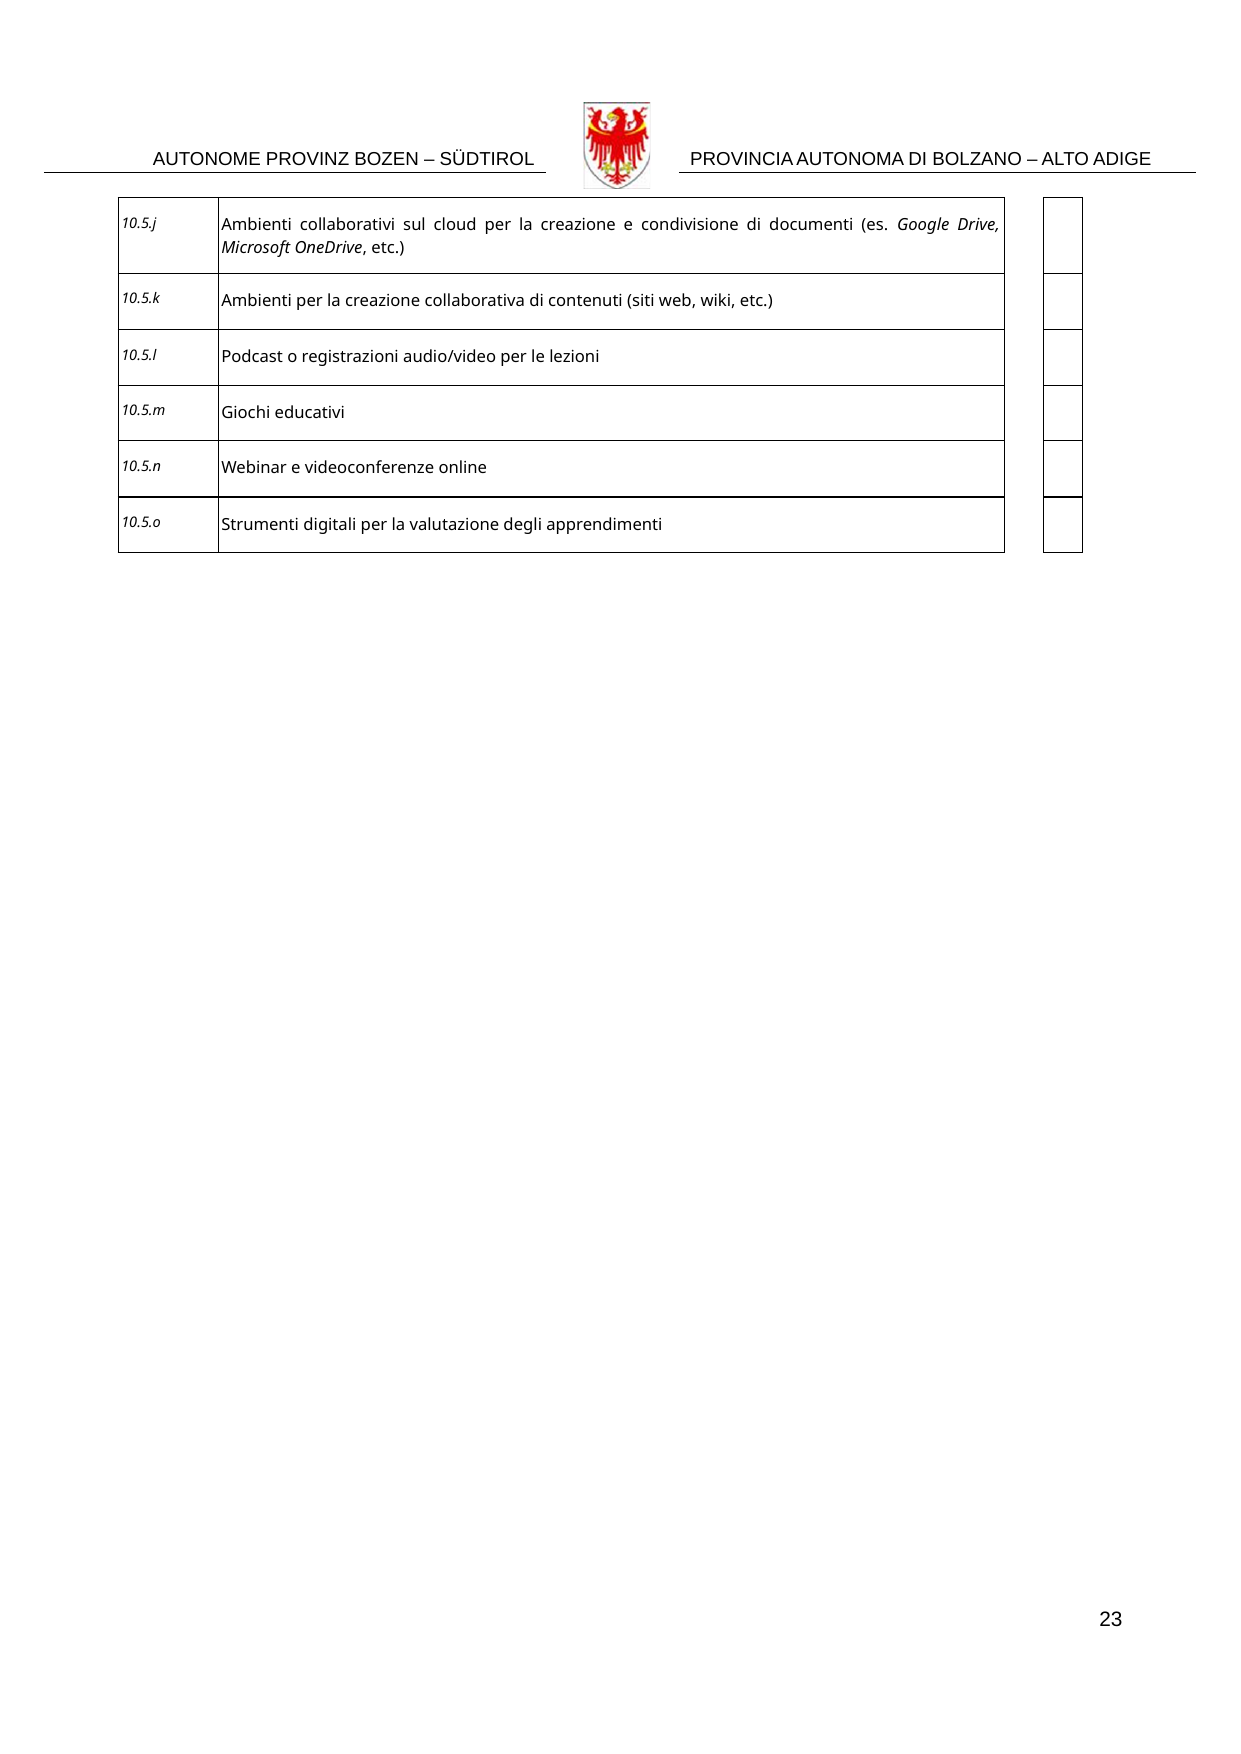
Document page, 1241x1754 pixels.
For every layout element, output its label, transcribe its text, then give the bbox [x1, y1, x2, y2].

table_cell [1005, 329, 1043, 384]
table_cell [1005, 197, 1043, 273]
table_cell [1005, 496, 1043, 552]
table_cell 10.5.k [119, 274, 218, 328]
table_cell [1044, 441, 1082, 496]
table_cell 10.5.m [119, 386, 218, 440]
table_cell [1083, 496, 1122, 552]
table_cell 10.5.o [119, 498, 218, 552]
table_cell [1083, 197, 1122, 273]
table_cell [1083, 385, 1122, 440]
table_cell [1005, 385, 1043, 440]
table_cell Webinar e videoconferenze online [219, 441, 1004, 496]
table_cell [1083, 273, 1122, 328]
table_cell [1044, 330, 1082, 384]
table_cell 10.5.n [119, 441, 218, 496]
table_cell [1044, 498, 1082, 552]
table_cell [1044, 198, 1082, 273]
table_cell [1044, 386, 1082, 440]
table_cell [1044, 274, 1082, 328]
table_cell Giochi educativi [219, 386, 1004, 440]
table_cell 10.5.j [119, 198, 218, 273]
table_cell Strumenti digitali per la valutazione degli apprendimenti [219, 498, 1004, 552]
table_cell [1083, 440, 1122, 496]
table_cell [1005, 273, 1043, 328]
table_cell Ambienti per la creazione collaborativa di contenuti (siti web, wiki, etc.) [219, 274, 1004, 328]
table_cell Ambienti collaborativi sul cloud per la creazione e condivisione di documenti (es. Google Drive, Microsoft OneDrive, etc.) [219, 198, 1004, 273]
table_cell [1083, 329, 1122, 384]
table_cell 10.5.l [119, 330, 218, 384]
table_cell Podcast o registrazioni audio/video per le lezioni [219, 330, 1004, 384]
table_cell [1005, 440, 1043, 496]
